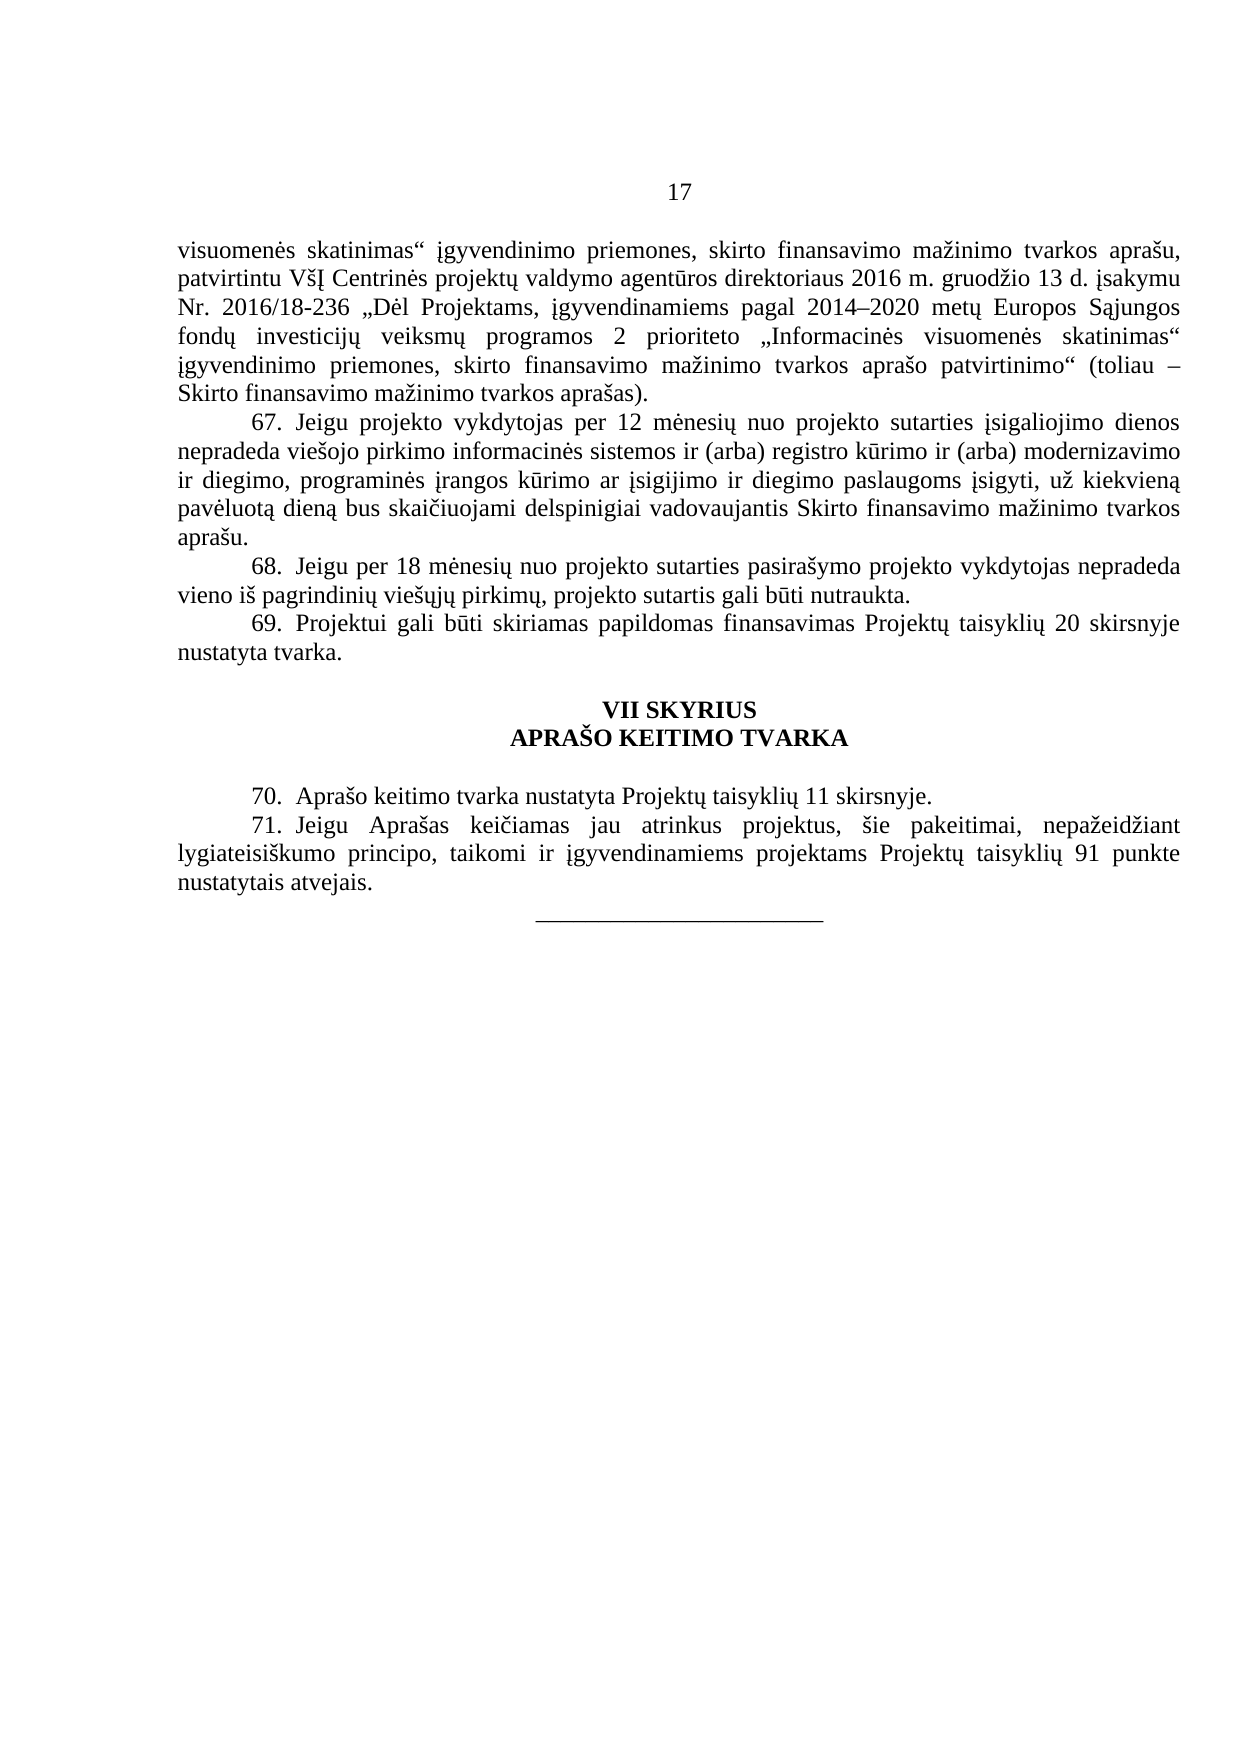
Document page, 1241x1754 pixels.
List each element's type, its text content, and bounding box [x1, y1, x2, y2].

text 69. Projektui gali būti skiriamas papildomas finansavimas Projektų taisyklių 20 skirsnyje nustatyta tvarka. [177, 608, 1181, 666]
text _______________________ [177, 896, 1181, 925]
text visuomenės skatinimas“ įgyvendinimo priemones, skirto finansavimo mažinimo tvarkos aprašu, patvirtintu VšĮ Centrinės projektų valdymo agentūros direktoriaus 2016 m. gruodžio 13 d. įsakymu Nr. 2016/18-236 „Dėl Projektams, įgyvendinamiems pagal 2014–2020 metų Europos Sąjungos fondų investicijų veiksmų programos 2 prioriteto „Informacinės visuomenės skatinimas“ įgyvendinimo priemones, skirto finansavimo mažinimo tvarkos aprašo patvirtinimo“ (toliau – Skirto finansavimo mažinimo tvarkos aprašas). [177, 235, 1181, 407]
text 67. Jeigu projekto vykdytojas per 12 mėnesių nuo projekto sutarties įsigaliojimo dienos nepradeda viešojo pirkimo informacinės sistemos ir (arba) registro kūrimo ir (arba) modernizavimo ir diegimo, programinės įrangos kūrimo ar įsigijimo ir diegimo paslaugoms įsigyti, už kiekvieną pavėluotą dieną bus skaičiuojami delspinigiai vadovaujantis Skirto finansavimo mažinimo tvarkos aprašu. [177, 407, 1181, 551]
text 68. Jeigu per 18 mėnesių nuo projekto sutarties pasirašymo projekto vykdytojas nepradeda vieno iš pagrindinių viešųjų pirkimų, projekto sutartis gali būti nutraukta. [177, 551, 1181, 608]
text VII SKYRIUS [177, 695, 1181, 723]
text 71. Jeigu Aprašas keičiamas jau atrinkus projektus, šie pakeitimai, nepažeidžiant lygiateisiškumo principo, taikomi ir įgyvendinamiems projektams Projektų taisyklių 91 punkte nustatytais atvejais. [177, 810, 1181, 896]
text 70. Aprašo keitimo tvarka nustatyta Projektų taisyklių 11 skirsnyje. [177, 781, 1181, 810]
text APRAŠO KEITIMO TVARKA [177, 723, 1181, 752]
